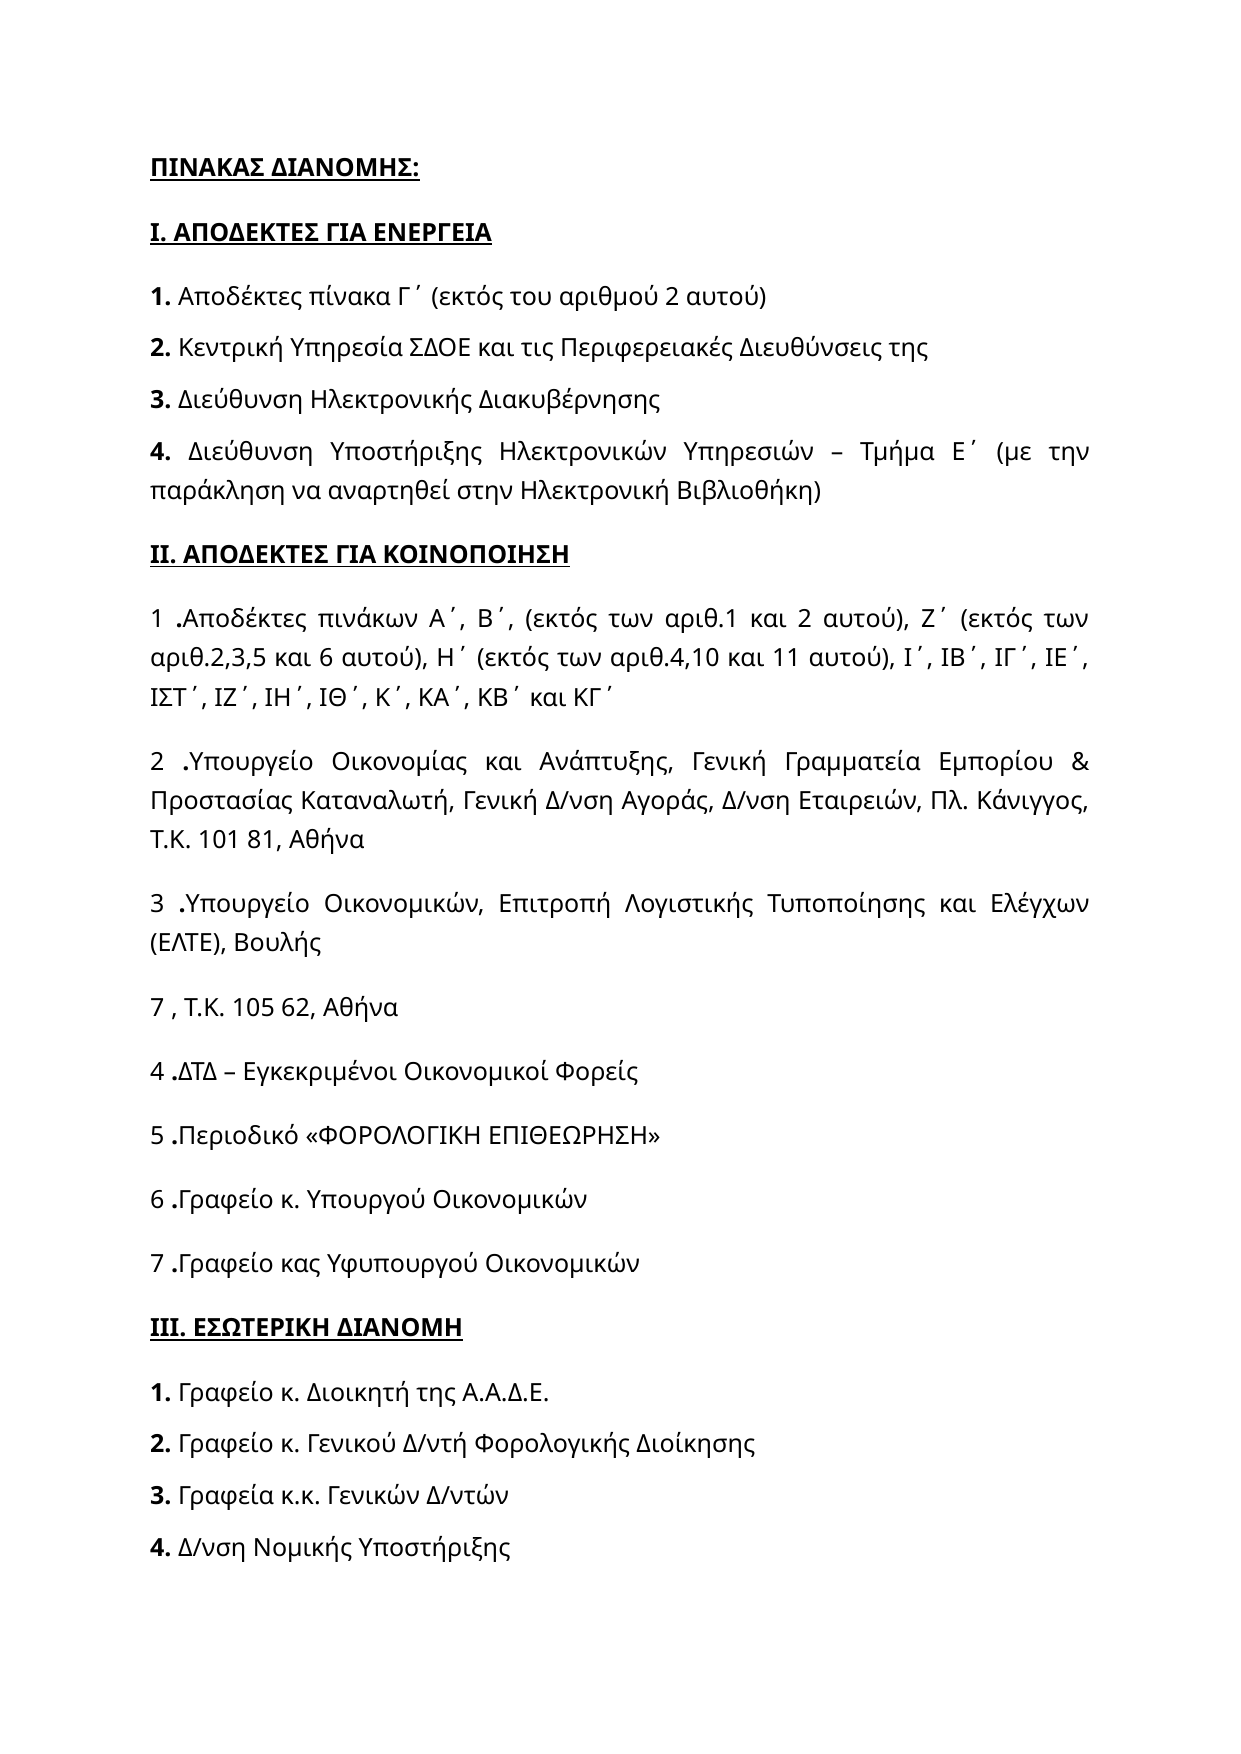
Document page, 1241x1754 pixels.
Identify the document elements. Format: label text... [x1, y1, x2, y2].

text 5 .Περιοδικό «ΦΟΡΟΛΟΓΙΚΗ ΕΠΙΘΕΩΡΗΣΗ» [150, 1117, 1090, 1152]
text ΙΙΙ. ΕΣΩΤΕΡΙΚΗ ΔΙΑΝΟΜΗ [150, 1310, 1090, 1344]
text ΙΙ. ΑΠΟΔΕΚΤΕΣ ΓΙΑ ΚΟΙΝΟΠΟΙΗΣΗ [150, 537, 1090, 571]
text Ι. ΑΠΟΔΕΚΤΕΣ ΓΙΑ ΕΝΕΡΓΕΙΑ [150, 214, 1090, 248]
text 1. Αποδέκτες πίνακα Γ΄ (εκτός του αριθμού 2 αυτού) [150, 278, 1090, 312]
text 7 .Γραφείο κας Υφυπουργού Οικονομικών [150, 1246, 1090, 1280]
text 3. Γραφεία κ.κ. Γενικών Δ/ντών [150, 1477, 1090, 1512]
text 3. Διεύθυνση Ηλεκτρονικής Διακυβέρνησης [150, 382, 1090, 416]
text 2. Κεντρική Υπηρεσία ΣΔΟΕ και τις Περιφερειακές Διευθύνσεις της [150, 330, 1090, 364]
text 2 .Υπουργείο Οικονομίας και Ανάπτυξης, Γενική Γραμματεία Εμπορίου & Προστασίας Καταναλωτή, Γενική Δ/νση Αγοράς, Δ/νση Εταιρειών, Πλ. Κάνιγγος, Τ.Κ. 101 81, Αθήνα [150, 743, 1090, 856]
text 4. Διεύθυνση Υποστήριξης Ηλεκτρονικών Υπηρεσιών – Τμήμα Ε΄ (με την παράκληση να αναρτηθεί στην Ηλεκτρονική Βιβλιοθήκη) [150, 433, 1090, 507]
text 3 .Υπουργείο Οικονομικών, Επιτροπή Λογιστικής Τυποποίησης και Ελέγχων (ΕΛΤΕ), Βουλής [150, 886, 1090, 959]
text 6 .Γραφείο κ. Υπουργού Οικονομικών [150, 1182, 1090, 1216]
text ΠΙΝΑΚΑΣ ΔΙΑΝΟΜΗΣ: [150, 150, 1090, 184]
text 1 .Αποδέκτες πινάκων Α΄, Β΄, (εκτός των αριθ.1 και 2 αυτού), Ζ΄ (εκτός των αριθ.2,3,5 και 6 αυτού), Η΄ (εκτός των αριθ.4,10 και 11 αυτού), Ι΄, ΙΒ΄, ΙΓ΄, ΙΕ΄, ΙΣΤ΄, ΙΖ΄, ΙΗ΄, ΙΘ΄, Κ΄, ΚΑ΄, ΚΒ΄ και ΚΓ΄ [150, 601, 1090, 713]
text 4. Δ/νση Νομικής Υποστήριξης [150, 1529, 1090, 1563]
text 7 , Τ.Κ. 105 62, Αθήνα [150, 989, 1090, 1023]
text 1. Γραφείο κ. Διοικητή της Α.Α.Δ.Ε. [150, 1374, 1090, 1408]
text 2. Γραφείο κ. Γενικού Δ/ντή Φορολογικής Διοίκησης [150, 1426, 1090, 1460]
text 4 .ΔΤΔ – Εγκεκριμένοι Οικονομικοί Φορείς [150, 1053, 1090, 1087]
